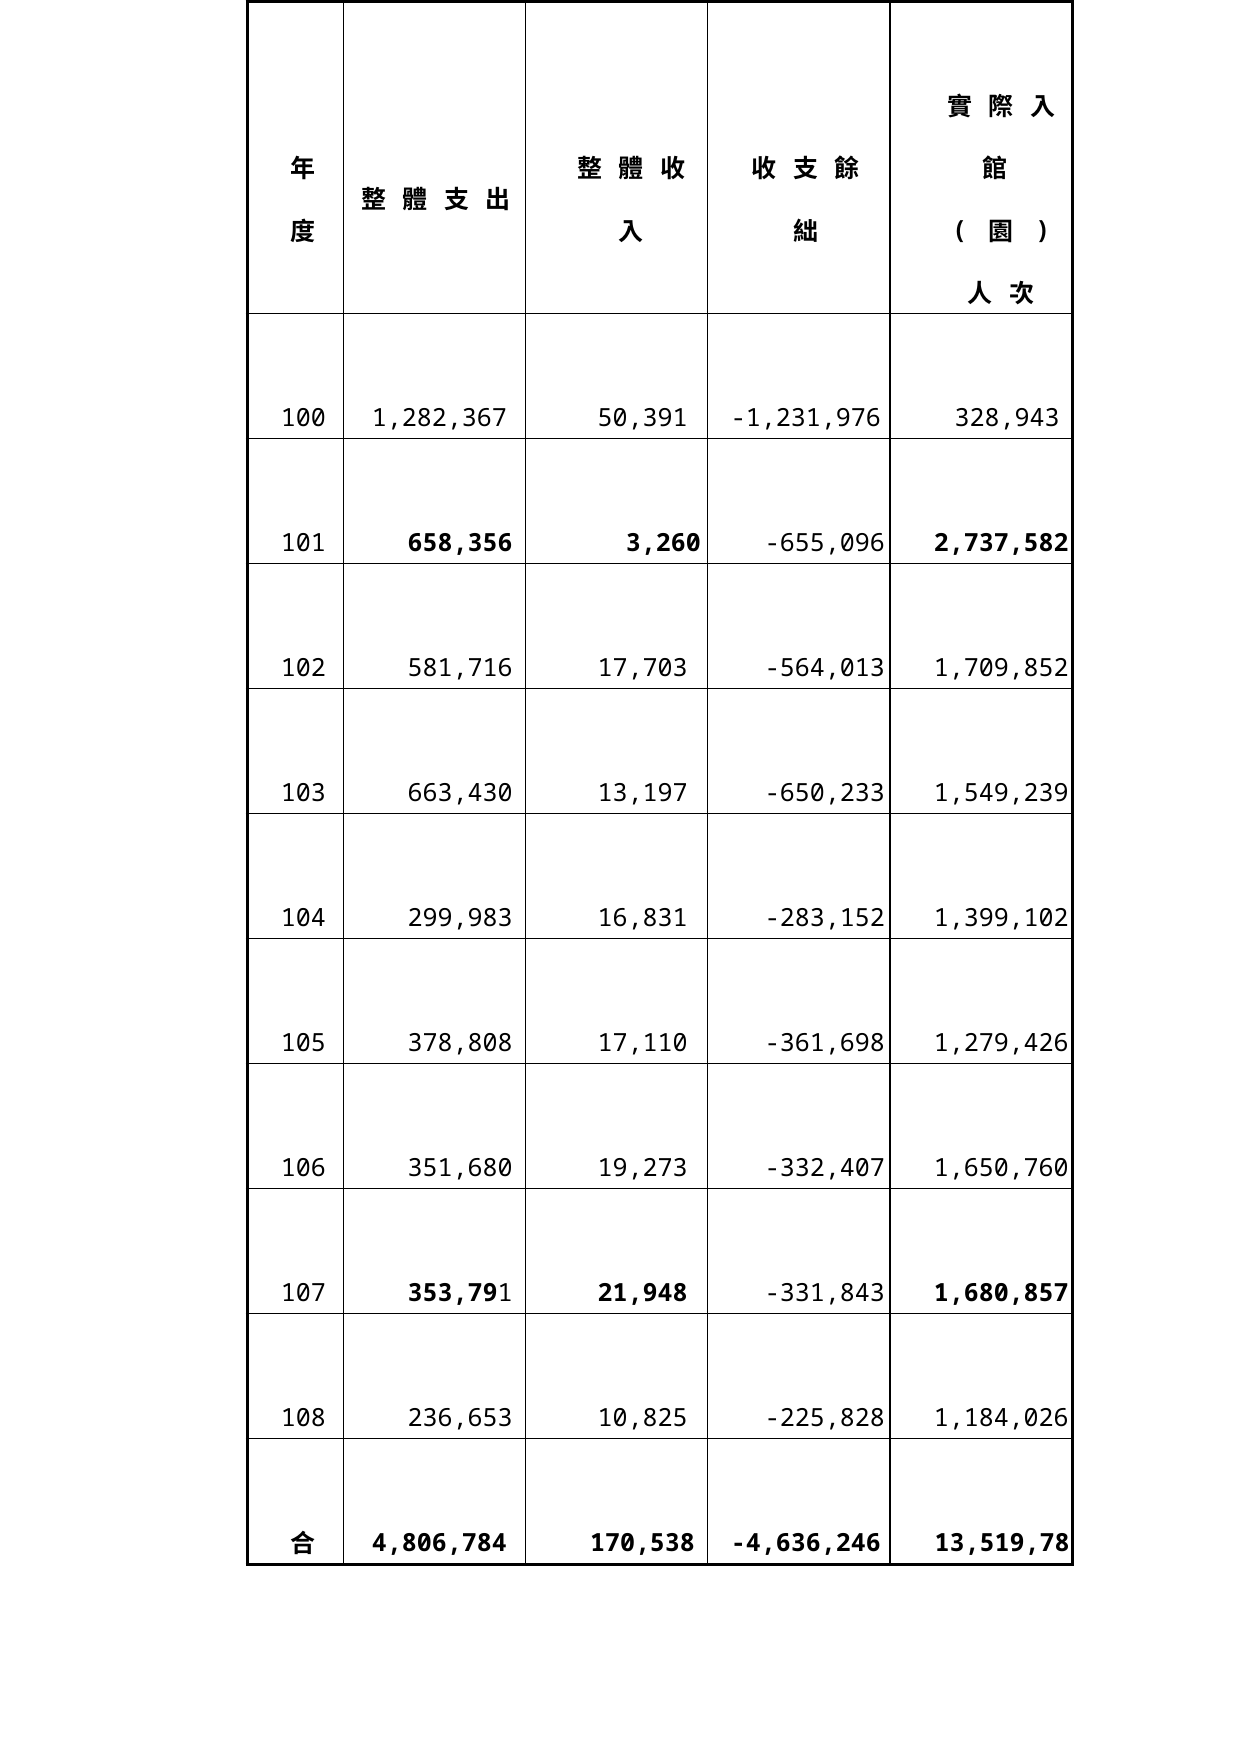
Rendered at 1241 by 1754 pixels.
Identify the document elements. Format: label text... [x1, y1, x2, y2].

table_cell 328,943 [891, 314, 1071, 437]
table_cell 663,430 [344, 689, 525, 812]
table_cell 101 [249, 439, 343, 562]
table_header 收支餘絀 [708, 3, 889, 312]
table_header 年度 [249, 3, 343, 312]
table_cell 378,808 [344, 939, 525, 1062]
table_cell -332,407 [708, 1064, 889, 1187]
table_cell 13,197 [526, 689, 707, 812]
table_cell 353,791 [344, 1189, 525, 1312]
table_cell 1,279,426 [891, 939, 1071, 1062]
table_cell 4,806,784 [344, 1439, 525, 1562]
table_cell 13,519,78 [891, 1439, 1071, 1562]
table_cell 2,737,582 [891, 439, 1071, 562]
table_cell 102 [249, 564, 343, 687]
table_cell -4,636,246 [708, 1439, 889, 1562]
table_cell 658,356 [344, 439, 525, 562]
table_cell 21,948 [526, 1189, 707, 1312]
table_cell 100 [249, 314, 343, 437]
table_cell 1,650,760 [891, 1064, 1071, 1187]
table_cell 581,716 [344, 564, 525, 687]
table_cell -650,233 [708, 689, 889, 812]
table_cell 10,825 [526, 1314, 707, 1437]
table_header 實際入館(園) 人次 [891, 3, 1071, 312]
table_cell 108 [249, 1314, 343, 1437]
table_cell 351,680 [344, 1064, 525, 1187]
table_cell 17,110 [526, 939, 707, 1062]
table_cell 50,391 [526, 314, 707, 437]
table_cell -331,843 [708, 1189, 889, 1312]
table_cell -361,698 [708, 939, 889, 1062]
table_cell 107 [249, 1189, 343, 1312]
table_cell 17,703 [526, 564, 707, 687]
table_cell 299,983 [344, 814, 525, 937]
table_cell -225,828 [708, 1314, 889, 1437]
table_cell 19,273 [526, 1064, 707, 1187]
table_header 整體收入 [526, 3, 707, 312]
table_cell 106 [249, 1064, 343, 1187]
table_cell 103 [249, 689, 343, 812]
table_cell 170,538 [526, 1439, 707, 1562]
table_cell 合 [249, 1439, 343, 1562]
table_cell 1,709,852 [891, 564, 1071, 687]
table_cell -283,152 [708, 814, 889, 937]
table_cell 236,653 [344, 1314, 525, 1437]
table_cell -1,231,976 [708, 314, 889, 437]
table_cell -655,096 [708, 439, 889, 562]
table_cell 1,399,102 [891, 814, 1071, 937]
table_cell 3,260 [526, 439, 707, 562]
table_cell 1,184,026 [891, 1314, 1071, 1437]
table_cell 1,680,857 [891, 1189, 1071, 1312]
table_cell 105 [249, 939, 343, 1062]
table_cell 1,549,239 [891, 689, 1071, 812]
table_cell 104 [249, 814, 343, 937]
table_cell 16,831 [526, 814, 707, 937]
table_cell -564,013 [708, 564, 889, 687]
table_header 整體支出 [344, 3, 525, 312]
table_cell 1,282,367 [344, 314, 525, 437]
